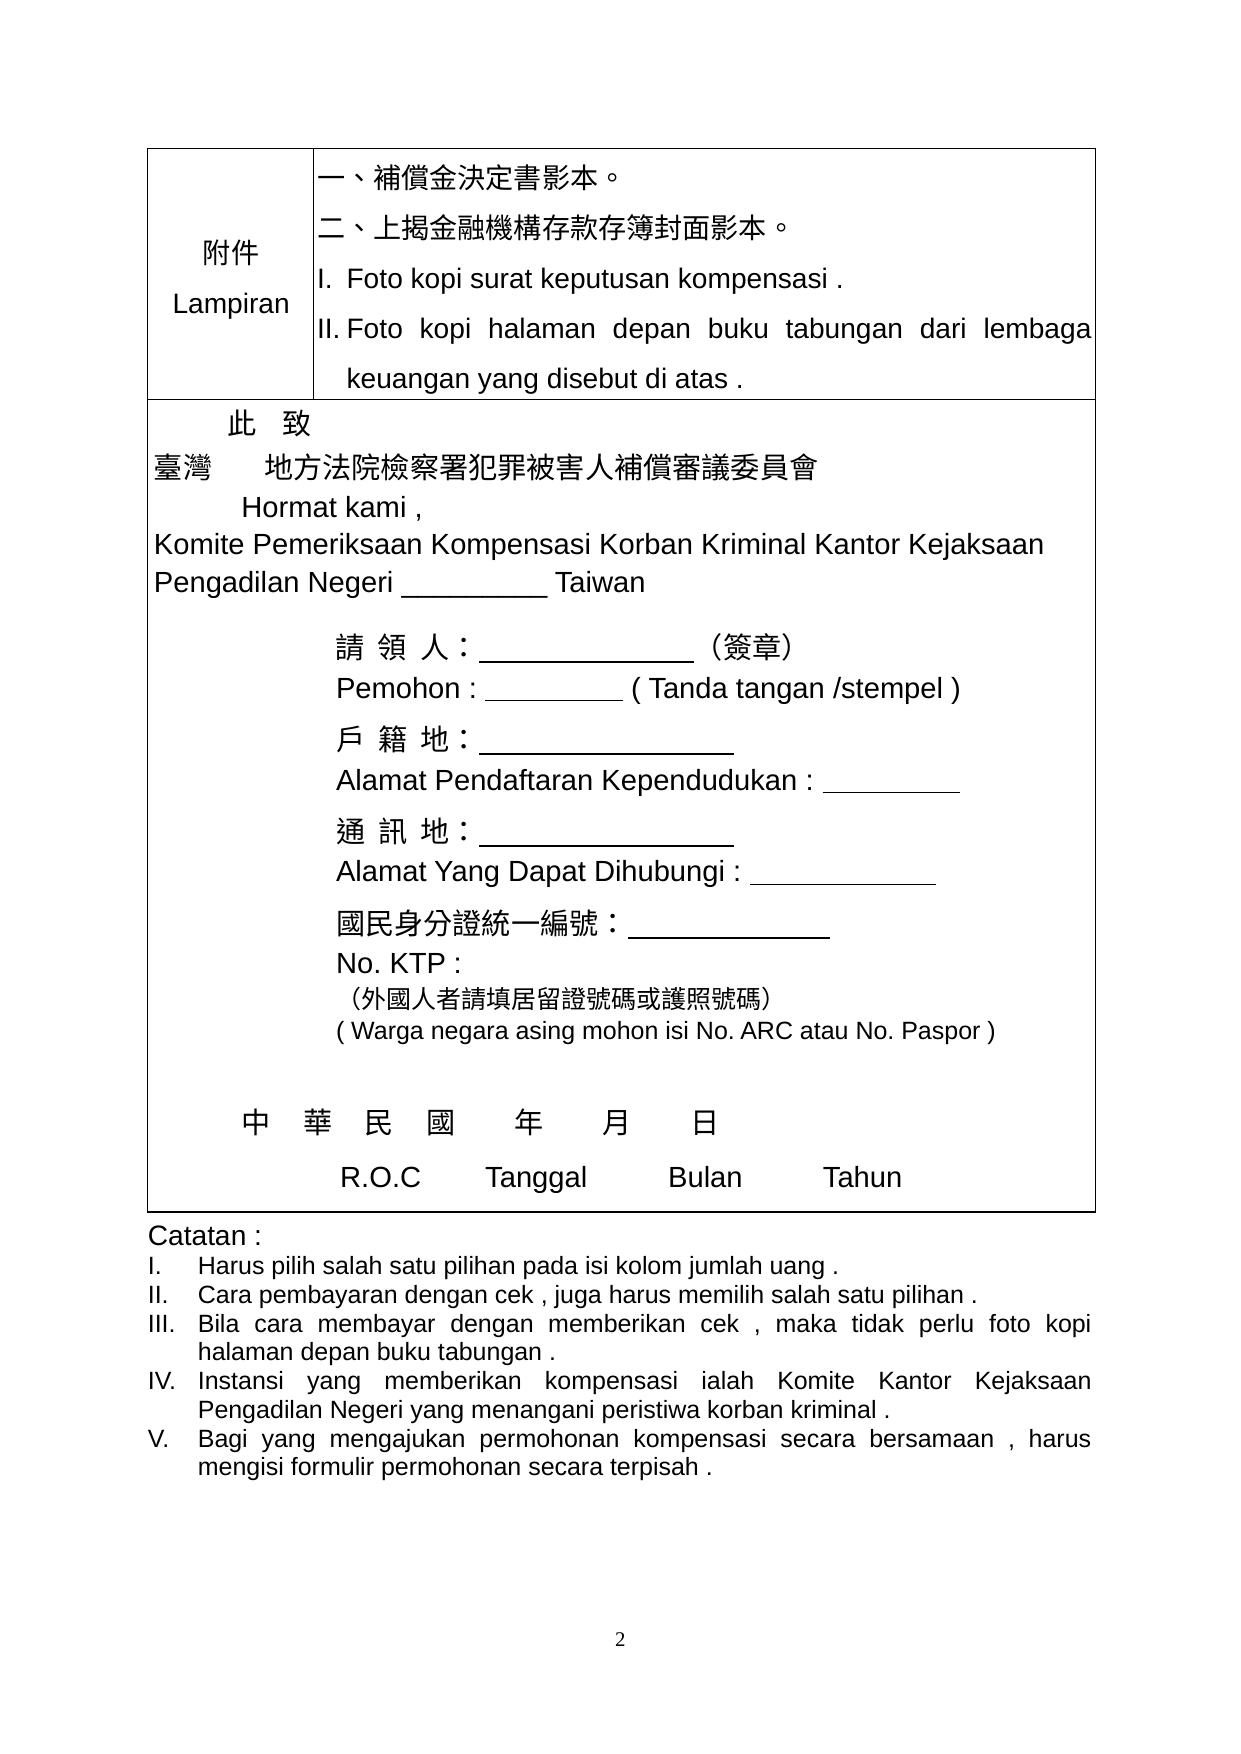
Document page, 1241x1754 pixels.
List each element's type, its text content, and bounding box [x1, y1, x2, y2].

list Harus pilih salah satu pilihan pada isi kolom jumlah uang . [148, 1251, 1092, 1280]
list Bagi yang mengajukan permohonan kompensasi secara bersamaan , harus mengisi formulir permohonan secara terpisah . [148, 1424, 1092, 1481]
list Cara pembayaran dengan cek , juga harus memilih salah satu pilihan . [148, 1280, 1092, 1309]
table_cell 此 致 臺灣 地方法院檢察署犯罪被害人補償審議委員會 Hormat kami , Komite Pemeriksaan Kompensasi Korban Kriminal Kantor Kejaksaan Pengadilan Negeri _________ Taiwan 請 領 人： （簽章） Pemohon : ( Tanda tangan /stempel ) 戶 籍 地： Alamat Pendaftaran Kependudukan : 通 訊 地： Alamat Yang Dapat Dihubungi : 國民身分證統一編號： No. KTP : （外國人者請填居留證號碼或護照號碼） ( Warga negara asing mohon isi No. ARC atau No. Paspor ) 中 華 民 國 年 月 日 R.O.C Tanggal Bulan Tahun [148, 400, 1095, 1211]
table_cell 一、補償金決定書影本。 二、上揭金融機構存款存簿封面影本。 I. Foto kopi surat keputusan kompensasi . II. Foto kopi halaman depan buku tabungan dari lembaga keuangan yang disebut di atas . [314, 149, 1095, 399]
text Catatan : [148, 1219, 1092, 1251]
list Bila cara membayar dengan memberikan cek , maka tidak perlu foto kopi halaman depan buku tabungan . [148, 1309, 1092, 1366]
list Instansi yang memberikan kompensasi ialah Komite Kantor Kejaksaan Pengadilan Negeri yang menangani peristiwa korban kriminal . [148, 1366, 1092, 1424]
table_cell 附件 Lampiran [148, 149, 313, 399]
